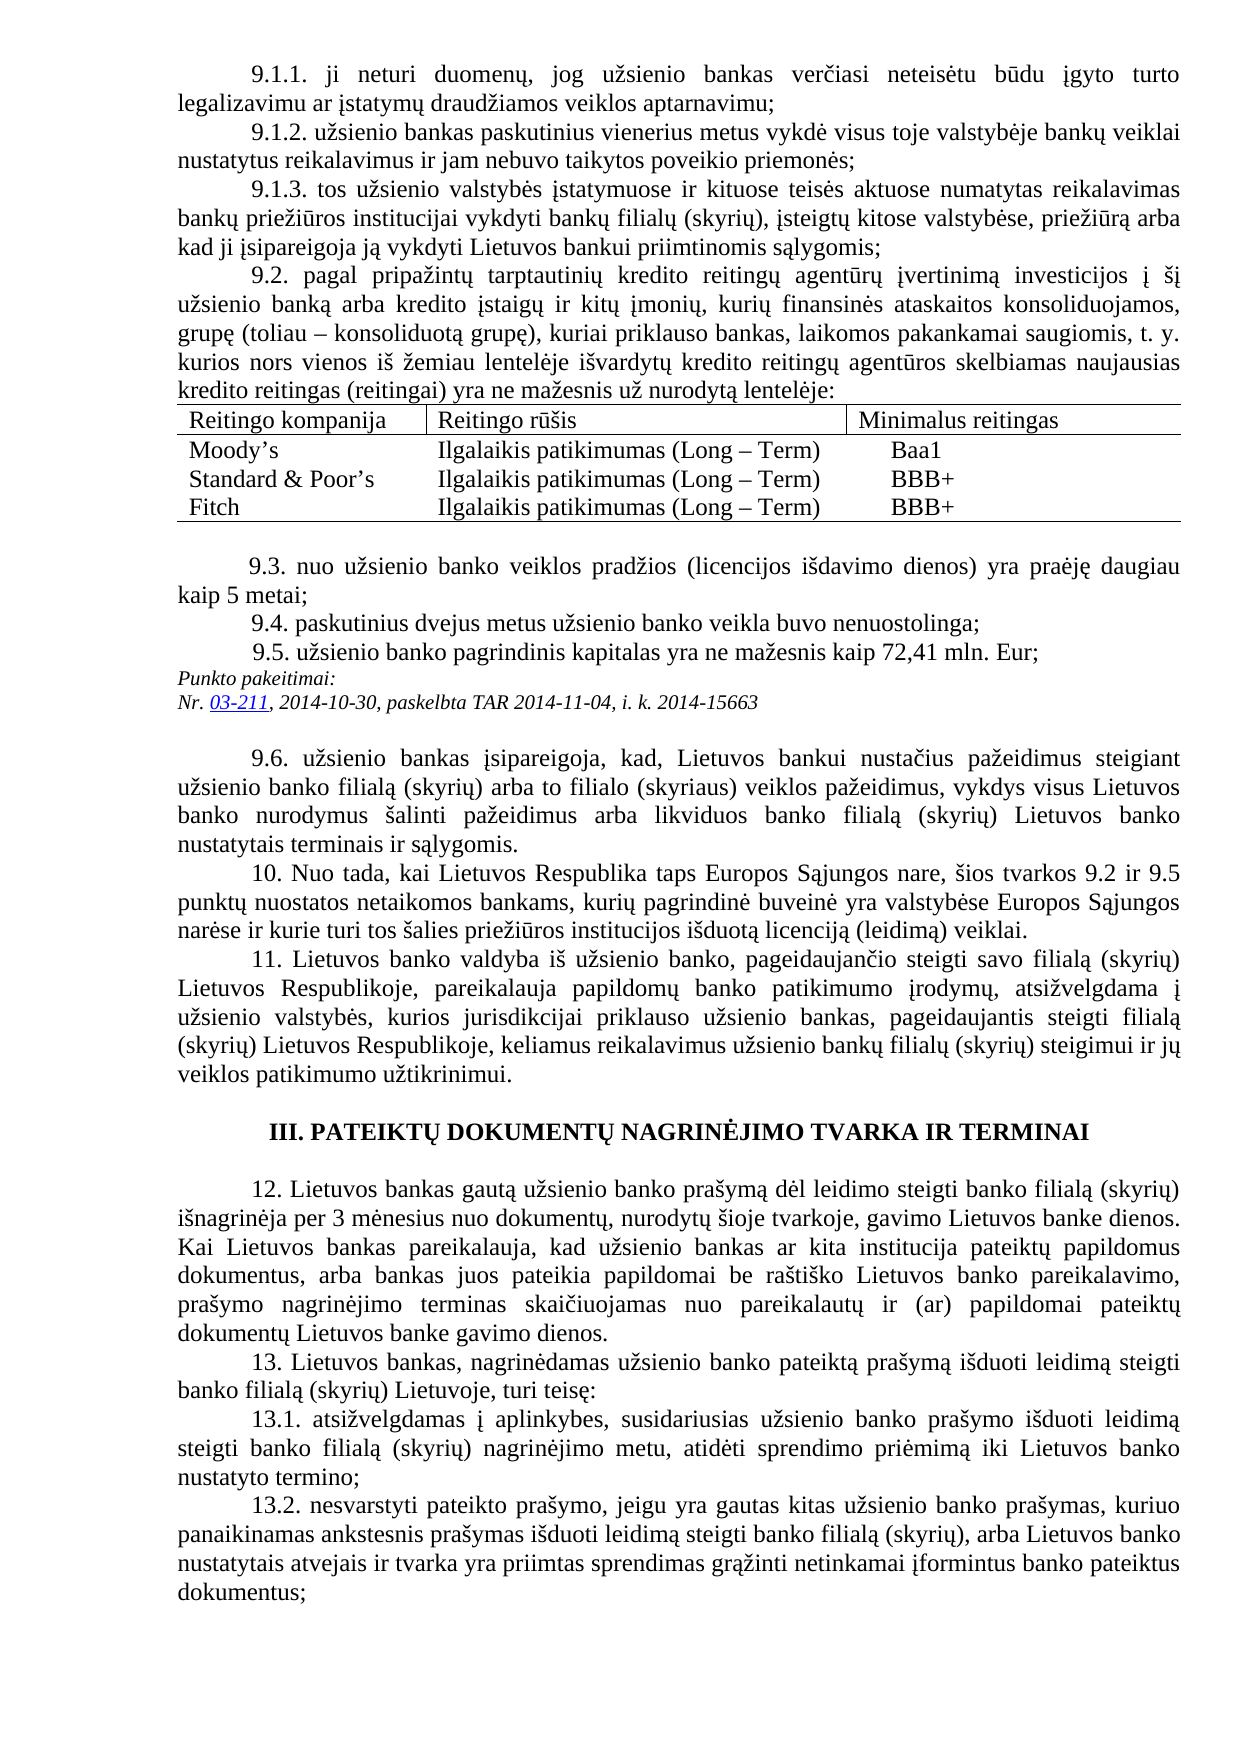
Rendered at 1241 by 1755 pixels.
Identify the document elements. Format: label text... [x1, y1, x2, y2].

text 9.1.1. ji neturi duomenų, jog užsienio bankas verčiasi neteisėtu būdu įgyto turto legalizavimu ar įstatymų draudžiamos veiklos aptarnavimu; [177, 59, 1181, 117]
table_header Minimalus reitingas [847, 405, 1181, 434]
text 10. Nuo tada, kai Lietuvos Respublika taps Europos Sąjungos nare, šios tvarkos 9.2 ir 9.5 punktų nuostatos netaikomos bankams, kurių pagrindinė buveinė yra valstybėse Europos Sąjungos narėse ir kurie turi tos šalies priežiūros institucijos išduotą licenciją (leidimą) veiklai. [177, 858, 1181, 944]
table_cell BBB+ [847, 493, 1181, 521]
text 9.4. paskutinius dvejus metus užsienio banko veikla buvo nenuostolinga; [177, 608, 1181, 637]
text Punkto pakeitimai: [177, 666, 1181, 690]
text III. PATEIKTŲ DOKUMENTŲ NAGRINĖJIMO TVARKA IR TERMINAI [177, 1117, 1181, 1145]
text Nr. 03-211, 2014-10-30, paskelbta TAR 2014-11-04, i. k. 2014-15663 [177, 690, 1181, 714]
text 13.2. nesvarstyti pateikto prašymo, jeigu yra gautas kitas užsienio banko prašymas, kuriuo panaikinamas ankstesnis prašymas išduoti leidimą steigti banko filialą (skyrių), arba Lietuvos banko nustatytais atvejais ir tvarka yra priimtas sprendimas grąžinti netinkamai įformintus banko pateiktus dokumentus; [177, 1490, 1181, 1605]
text 9.6. užsienio bankas įsipareigoja, kad, Lietuvos bankui nustačius pažeidimus steigiant užsienio banko filialą (skyrių) arba to filialo (skyriaus) veiklos pažeidimus, vykdys visus Lietuvos banko nurodymus šalinti pažeidimus arba likviduos banko filialą (skyrių) Lietuvos banko nustatytais terminais ir sąlygomis. [177, 743, 1181, 858]
text 13.1. atsižvelgdamas į aplinkybes, susidariusias užsienio banko prašymo išduoti leidimą steigti banko filialą (skyrių) nagrinėjimo metu, atidėti sprendimo priėmimą iki Lietuvos banko nustatyto termino; [177, 1404, 1181, 1490]
table_cell Baa1 [847, 435, 1181, 464]
text 11. Lietuvos banko valdyba iš užsienio banko, pageidaujančio steigti savo filialą (skyrių) Lietuvos Respublikoje, pareikalauja papildomų banko patikimumo įrodymų, atsižvelgdama į užsienio valstybės, kurios jurisdikcijai priklauso užsienio bankas, pageidaujantis steigti filialą (skyrių) Lietuvos Respublikoje, keliamus reikalavimus užsienio bankų filialų (skyrių) steigimui ir jų veiklos patikimumo užtikrinimui. [177, 944, 1181, 1088]
text 13. Lietuvos bankas, nagrinėdamas užsienio banko pateiktą prašymą išduoti leidimą steigti banko filialą (skyrių) Lietuvoje, turi teisę: [177, 1347, 1181, 1404]
table_cell Standard & Poor’s [177, 464, 426, 492]
table_header Reitingo kompanija [177, 405, 426, 434]
table_cell BBB+ [847, 464, 1181, 492]
text 9.5. užsienio banko pagrindinis kapitalas yra ne mažesnis kaip 72,41 mln. Eur; [177, 637, 1181, 666]
table_header Reitingo rūšis [427, 405, 846, 434]
table_cell Fitch [177, 493, 426, 521]
text 9.2. pagal pripažintų tarptautinių kredito reitingų agentūrų įvertinimą investicijos į šį užsienio banką arba kredito įstaigų ir kitų įmonių, kurių finansinės ataskaitos konsoliduojamos, grupę (toliau – konsoliduotą grupę), kuriai priklauso bankas, laikomos pakankamai saugiomis, t. y. kurios nors vienos iš žemiau lentelėje išvardytų kredito reitingų agentūros skelbiamas naujausias kredito reitingas (reitingai) yra ne mažesnis už nurodytą lentelėje: [177, 260, 1181, 404]
table_cell Moody’s [177, 435, 426, 464]
table_cell Ilgalaikis patikimumas (Long – Term) [426, 493, 847, 521]
text 9.1.3. tos užsienio valstybės įstatymuose ir kituose teisės aktuose numatytas reikalavimas bankų priežiūros institucijai vykdyti bankų filialų (skyrių), įsteigtų kitose valstybėse, priežiūrą arba kad ji įsipareigoja ją vykdyti Lietuvos bankui priimtinomis sąlygomis; [177, 174, 1181, 260]
text 9.3. nuo užsienio banko veiklos pradžios (licencijos išdavimo dienos) yra praėję daugiau kaip 5 metai; [177, 551, 1181, 608]
text 9.1.2. užsienio bankas paskutinius vienerius metus vykdė visus toje valstybėje bankų veiklai nustatytus reikalavimus ir jam nebuvo taikytos poveikio priemonės; [177, 117, 1181, 174]
table_cell Ilgalaikis patikimumas (Long – Term) [426, 435, 847, 464]
table_cell Ilgalaikis patikimumas (Long – Term) [426, 464, 847, 492]
text 12. Lietuvos bankas gautą užsienio banko prašymą dėl leidimo steigti banko filialą (skyrių) išnagrinėja per 3 mėnesius nuo dokumentų, nurodytų šioje tvarkoje, gavimo Lietuvos banke dienos. Kai Lietuvos bankas pareikalauja, kad užsienio bankas ar kita institucija pateiktų papildomus dokumentus, arba bankas juos pateikia papildomai be raštiško Lietuvos banko pareikalavimo, prašymo nagrinėjimo terminas skaičiuojamas nuo pareikalautų ir (ar) papildomai pateiktų dokumentų Lietuvos banke gavimo dienos. [177, 1174, 1181, 1347]
